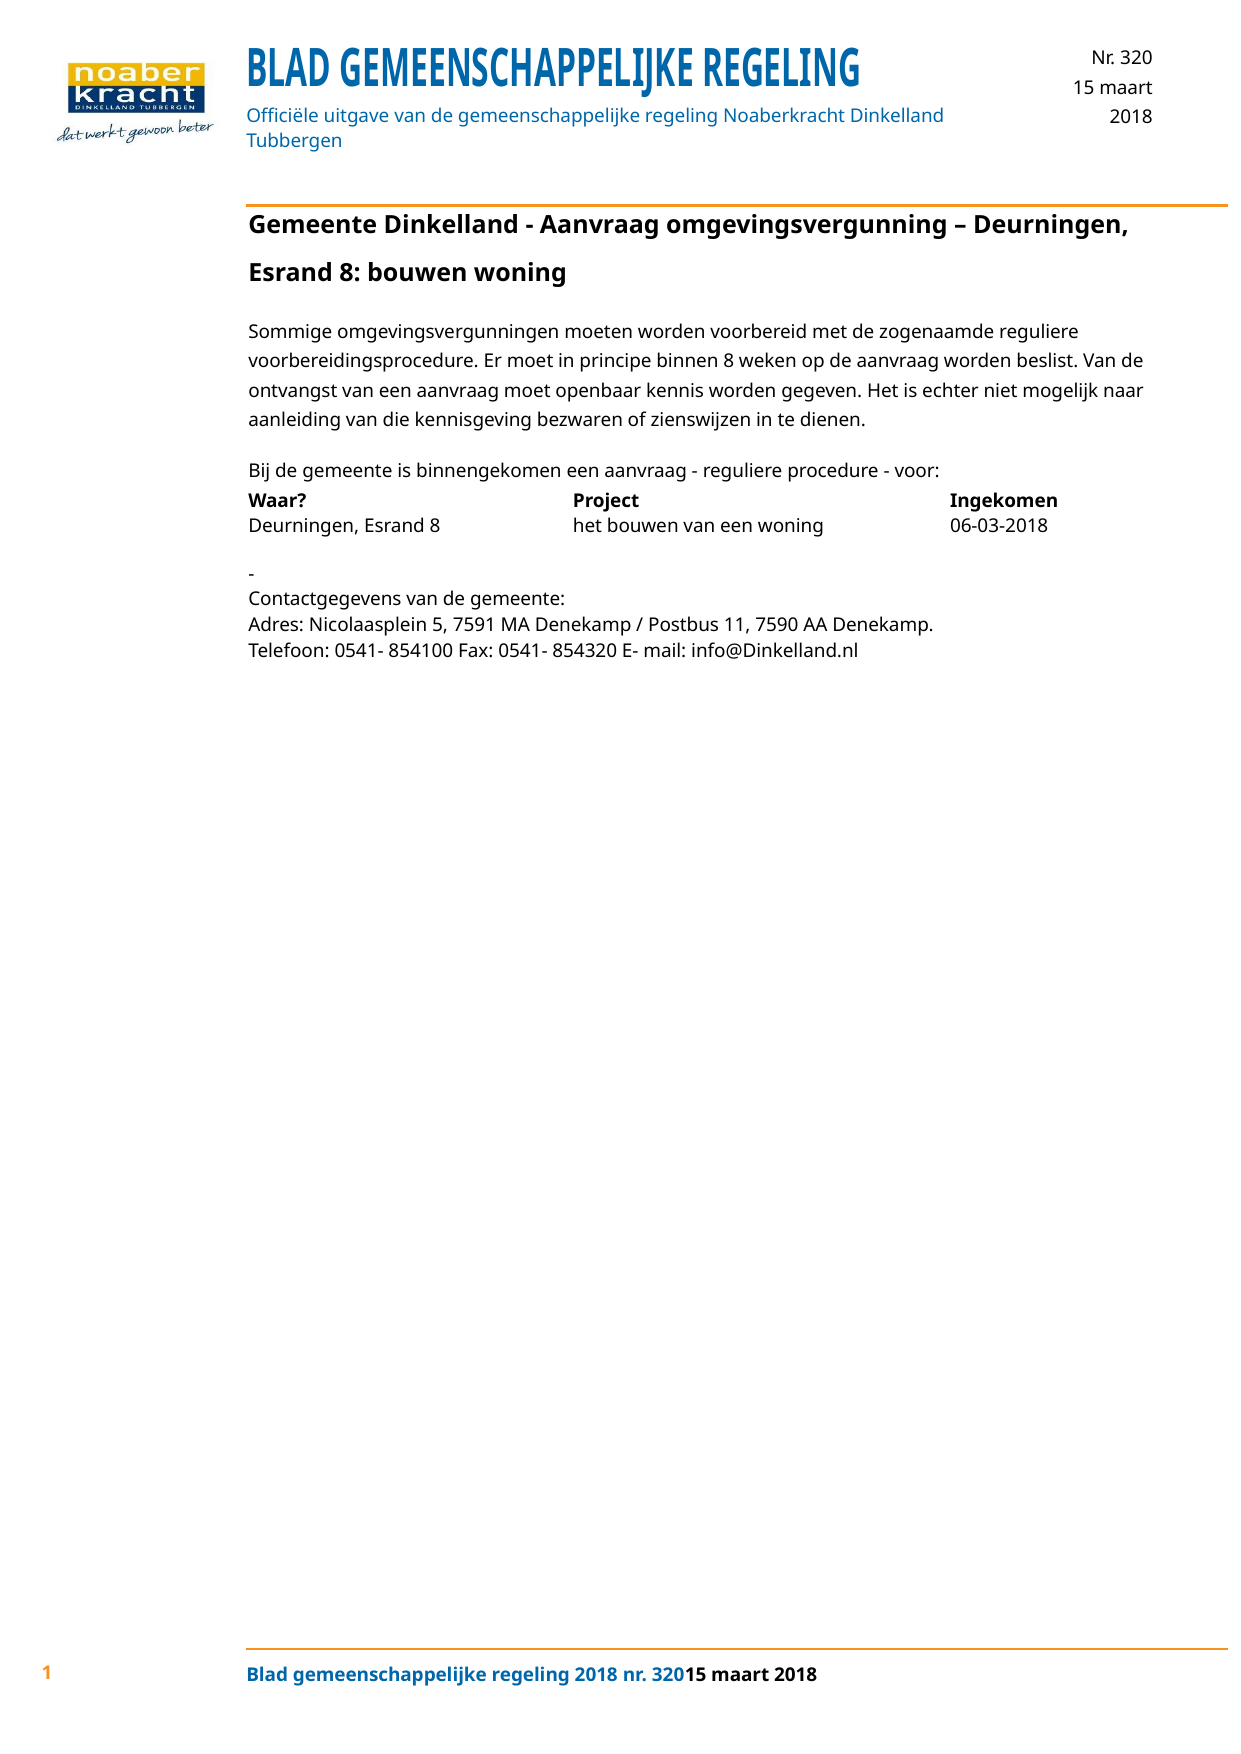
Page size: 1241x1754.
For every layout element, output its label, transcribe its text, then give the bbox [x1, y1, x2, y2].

table_header Ingekomen [950, 487, 1152, 512]
table_cell 06-03-2018 [950, 513, 1152, 538]
picture [41, 47, 231, 172]
table_cell het bouwen van een woning [573, 513, 950, 538]
text Contactgegevens van de gemeente: [248, 585, 1152, 611]
text Gemeente Dinkelland - Aanvraag omgevingsvergunning – Deurningen, Esrand 8: bouwen woning [248, 207, 1152, 288]
table_header Project [573, 487, 950, 512]
text Adres: Nicolaasplein 5, 7591 MA Denekamp / Postbus 11, 7590 AA Denekamp. [248, 611, 1152, 637]
text Sommige omgevingsvergunningen moeten worden voorbereid met de zogenaamde reguliere voorbereidingsprocedure. Er moet in principe binnen 8 weken op de aanvraag worden beslist. Van de ontvangst van een aanvraag moet openbaar kennis worden gegeven. Het is echter niet mogelijk naar aanleiding van die kennisgeving bezwaren of zienswijzen in te dienen. [248, 318, 1152, 432]
text Bij de gemeente is binnengekomen een aanvraag - reguliere procedure - voor: [248, 457, 1152, 483]
table_header Waar? [248, 487, 573, 512]
text Telefoon: 0541- 854100 Fax: 0541- 854320 E- mail: info@Dinkelland.nl [248, 637, 1152, 663]
text - [248, 560, 1152, 585]
table_cell Deurningen, Esrand 8 [248, 513, 573, 538]
